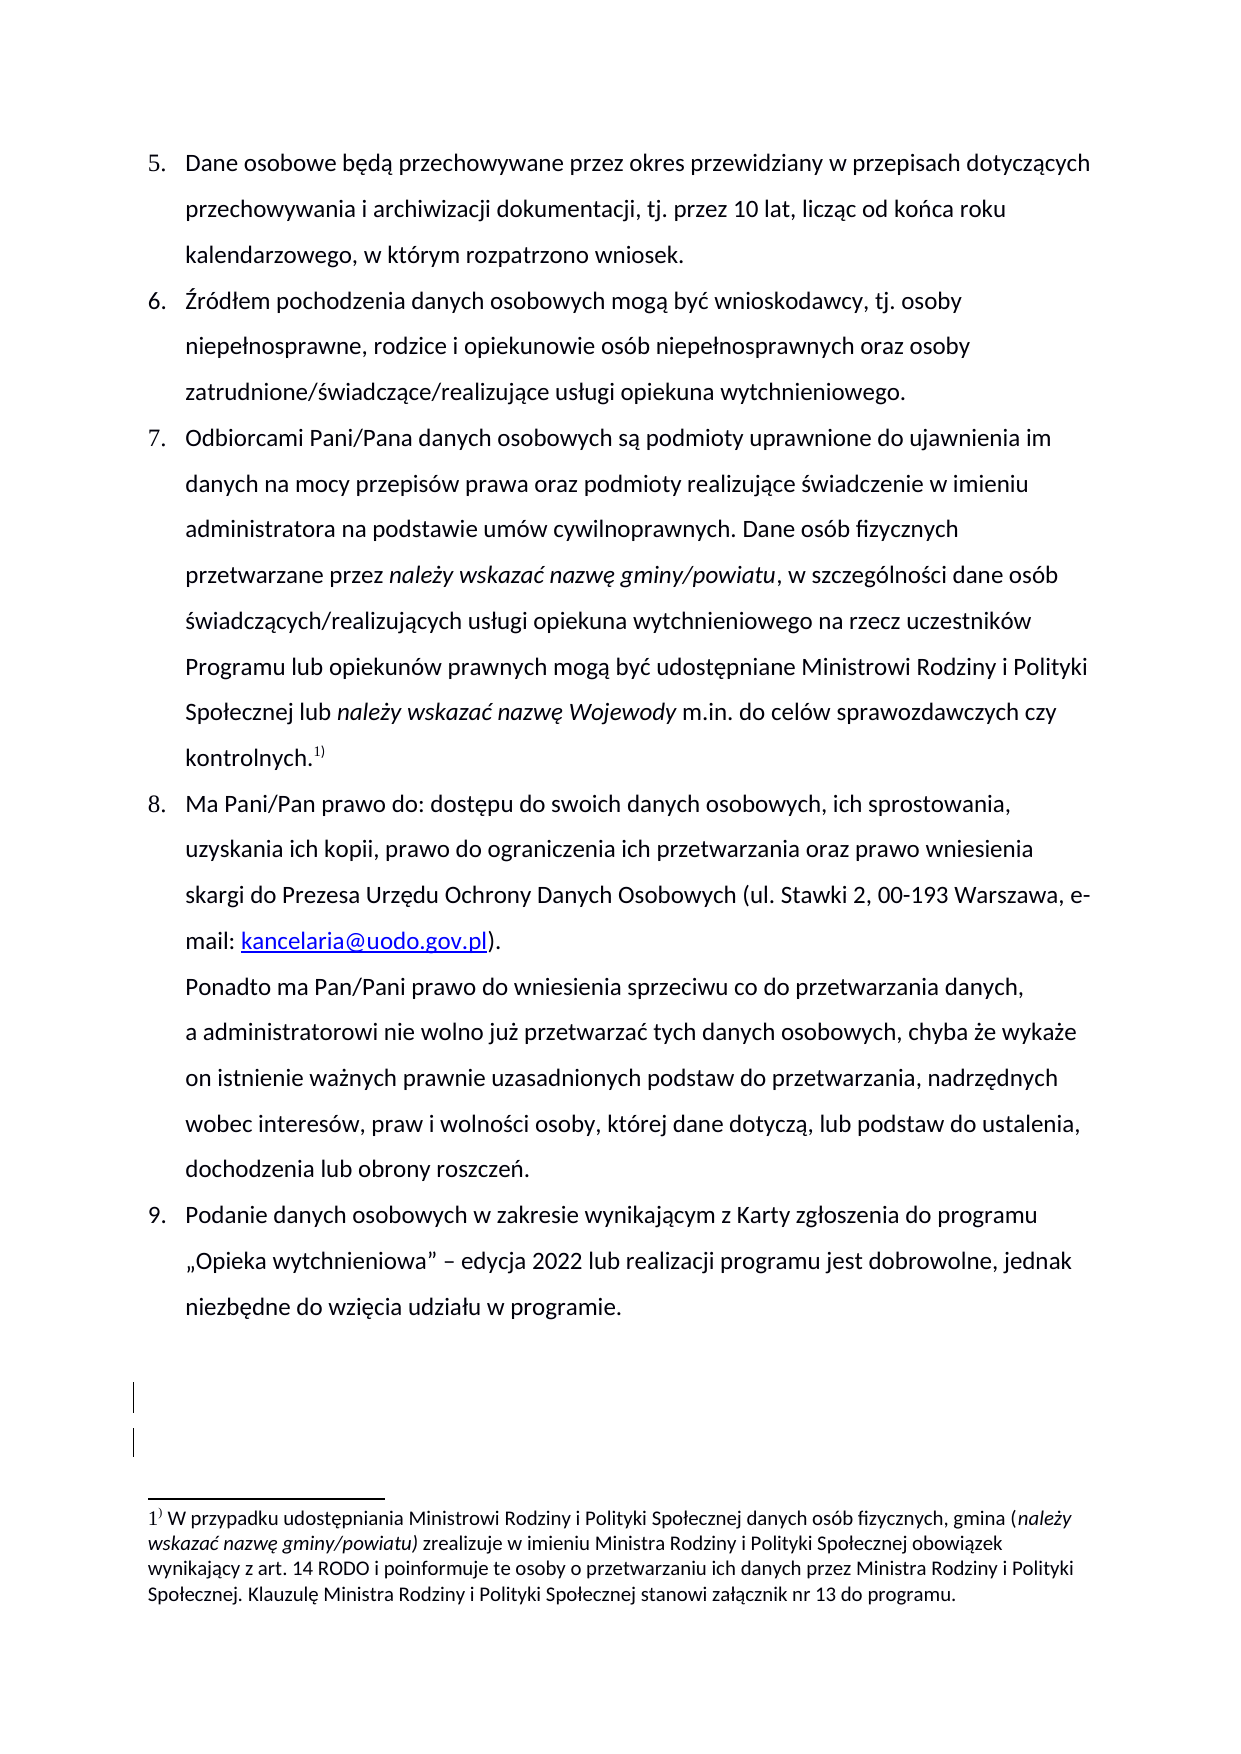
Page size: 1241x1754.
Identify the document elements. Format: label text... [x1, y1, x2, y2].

list Dane osobowe będą przechowywane przez okres przewidziany w przepisach dotyczących przechowywania i archiwizacji dokumentacji, tj. przez 10 lat, licząc od końca roku kalendarzowego, w którym rozpatrzono wniosek. [148, 148, 1093, 269]
list ) W przypadku udostępniania Ministrowi Rodziny i Polityki Społecznej danych osób fizycznych, gmina (należy wskazać nazwę gminy/powiatu) zrealizuje w imieniu Ministra Rodziny i Polityki Społecznej obowiązek wynikający z art. 14 RODO i poinformuje te osoby o przetwarzaniu ich danych przez Ministra Rodziny i Polityki Społecznej. Klauzulę Ministra Rodziny i Polityki Społecznej stanowi załącznik nr 13 do programu. [148, 1505, 1093, 1606]
list Odbiorcami Pani/Pana danych osobowych są podmioty uprawnione do ujawnienia im danych na mocy przepisów prawa oraz podmioty realizujące świadczenie w imieniu administratora na podstawie umów cywilnoprawnych. Dane osób fizycznych przetwarzane przez należy wskazać nazwę gminy/powiatu, w szczególności dane osób świadczących/realizujących usługi opiekuna wytchnieniowego na rzecz uczestników Programu lub opiekunów prawnych mogą być udostępniane Ministrowi Rodziny i Polityki Społecznej lub należy wskazać nazwę Wojewody m.in. do celów sprawozdawczych czy kontrolnych.) [148, 422, 1093, 773]
list Ma Pani/Pan prawo do: dostępu do swoich danych osobowych, ich sprostowania, uzyskania ich kopii, prawo do ograniczenia ich przetwarzania oraz prawo wniesienia skargi do Prezesa Urzędu Ochrony Danych Osobowych (ul. Stawki 2, 00-193 Warszawa, e-mail: kancelaria@uodo.gov.pl). [148, 788, 1093, 956]
text Ponadto ma Pan/Pani prawo do wniesienia sprzeciwu co do przetwarzania danych, a administratorowi nie wolno już przetwarzać tych danych osobowych, chyba że wykaże on istnienie ważnych prawnie uzasadnionych podstaw do przetwarzania, nadrzędnych wobec interesów, praw i wolności osoby, której dane dotyczą, lub podstaw do ustalenia, dochodzenia lub obrony roszczeń. [185, 971, 1093, 1184]
list Podanie danych osobowych w zakresie wynikającym z Karty zgłoszenia do programu „Opieka wytchnieniowa” – edycja 2022 lub realizacji programu jest dobrowolne, jednak niezbędne do wzięcia udziału w programie. [148, 1199, 1093, 1321]
list Źródłem pochodzenia danych osobowych mogą być wnioskodawcy, tj. osoby niepełnosprawne, rodzice i opiekunowie osób niepełnosprawnych oraz osoby zatrudnione/świadczące/realizujące usługi opiekuna wytchnieniowego. [148, 285, 1093, 407]
